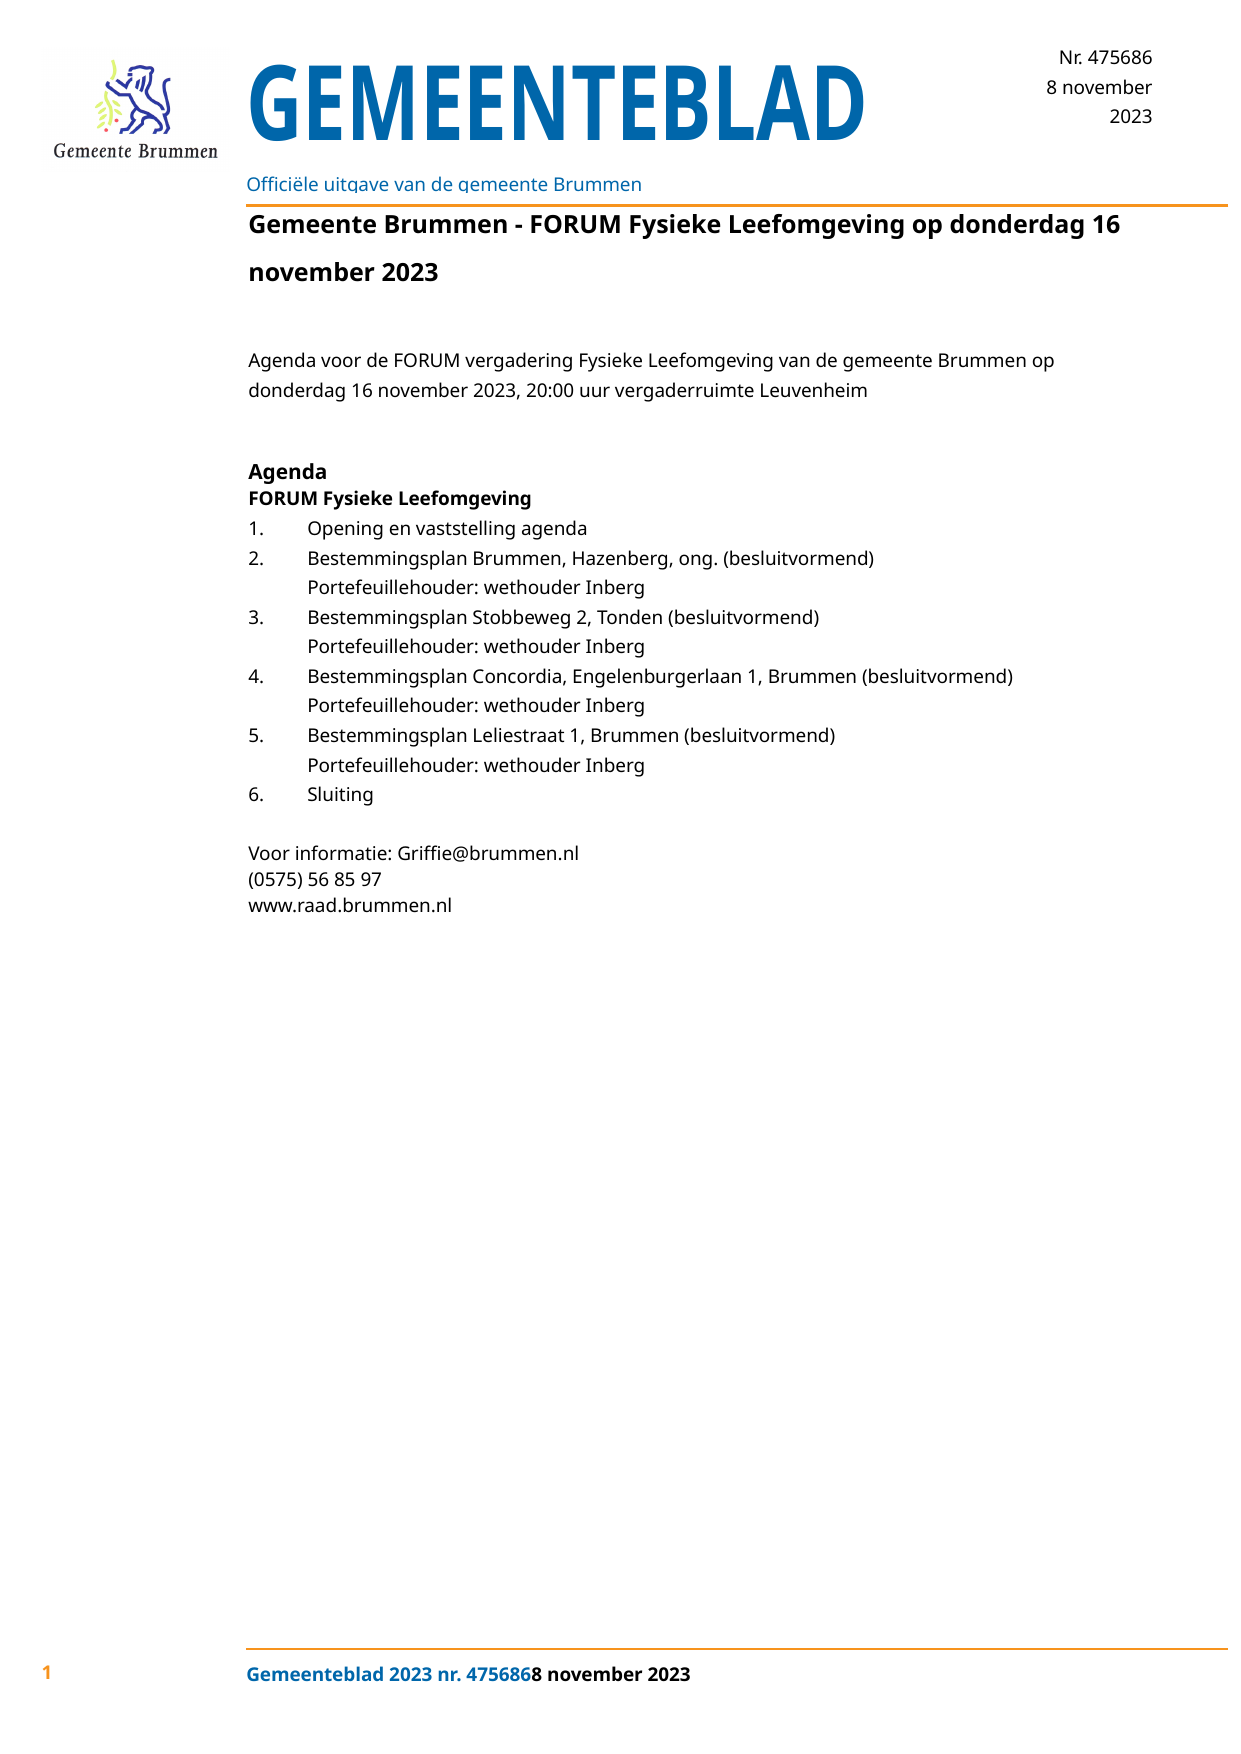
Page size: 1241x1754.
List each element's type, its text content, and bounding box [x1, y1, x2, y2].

text Agenda voor de FORUM vergadering Fysieke Leefomgeving van de gemeente Brummen op donderdag 16 november 2023, 20:00 uur vergaderruimte Leuvenheim [248, 347, 1152, 403]
list Portefeuillehouder: wethouder Inberg [248, 752, 1152, 777]
text Gemeente Brummen - FORUM Fysieke Leefomgeving op donderdag 16 november 2023 [248, 207, 1152, 288]
list Bestemmingsplan Leliestraat 1, Brummen (besluitvormend) [248, 722, 1152, 748]
picture [41, 47, 231, 172]
text Agenda [248, 457, 1152, 486]
text Voor informatie: Griffie@brummen.nl [248, 841, 1152, 866]
list Opening en vaststelling agenda [248, 515, 1152, 541]
text (0575) 56 85 97 [248, 866, 1152, 892]
list Bestemmingsplan Brummen, Hazenberg, ong. (besluitvormend) [248, 545, 1152, 570]
list Portefeuillehouder: wethouder Inberg [248, 693, 1152, 718]
list Portefeuillehouder: wethouder Inberg [248, 574, 1152, 600]
text www.raad.brummen.nl [248, 892, 1152, 918]
list Bestemmingsplan Stobbeweg 2, Tonden (besluitvormend) [248, 604, 1152, 629]
list Portefeuillehouder: wethouder Inberg [248, 633, 1152, 659]
list Sluiting [248, 781, 1152, 807]
text FORUM Fysieke Leefomgeving [248, 486, 1152, 511]
list Bestemmingsplan Concordia, Engelenburgerlaan 1, Brummen (besluitvormend) [248, 663, 1152, 689]
